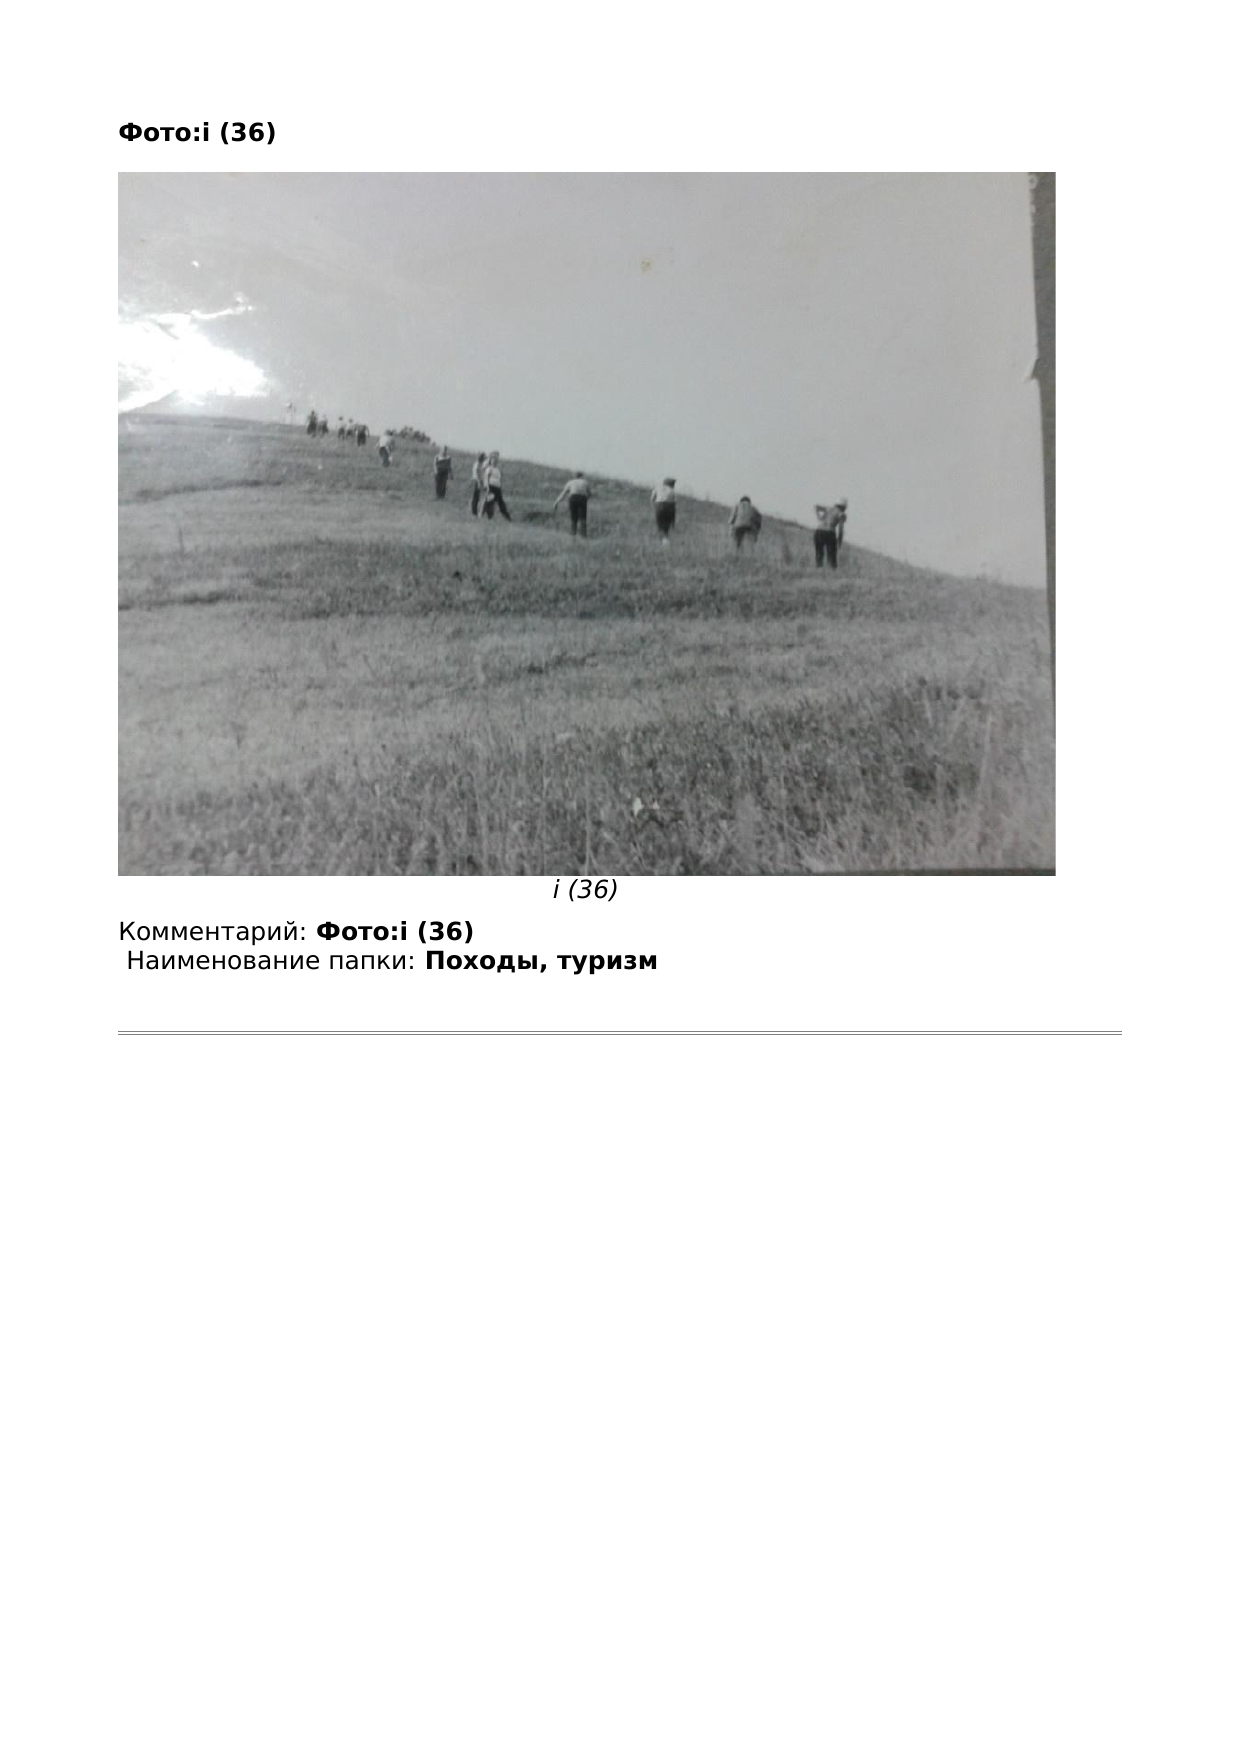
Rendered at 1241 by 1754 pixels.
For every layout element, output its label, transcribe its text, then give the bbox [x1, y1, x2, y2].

picture [118, 172, 1056, 876]
subtitle Фото:i (36) [118, 118, 1122, 147]
text i (36) [118, 876, 1056, 904]
text Комментарий: Фото:i (36) Наименование папки: Походы, туризм [118, 917, 1122, 1004]
